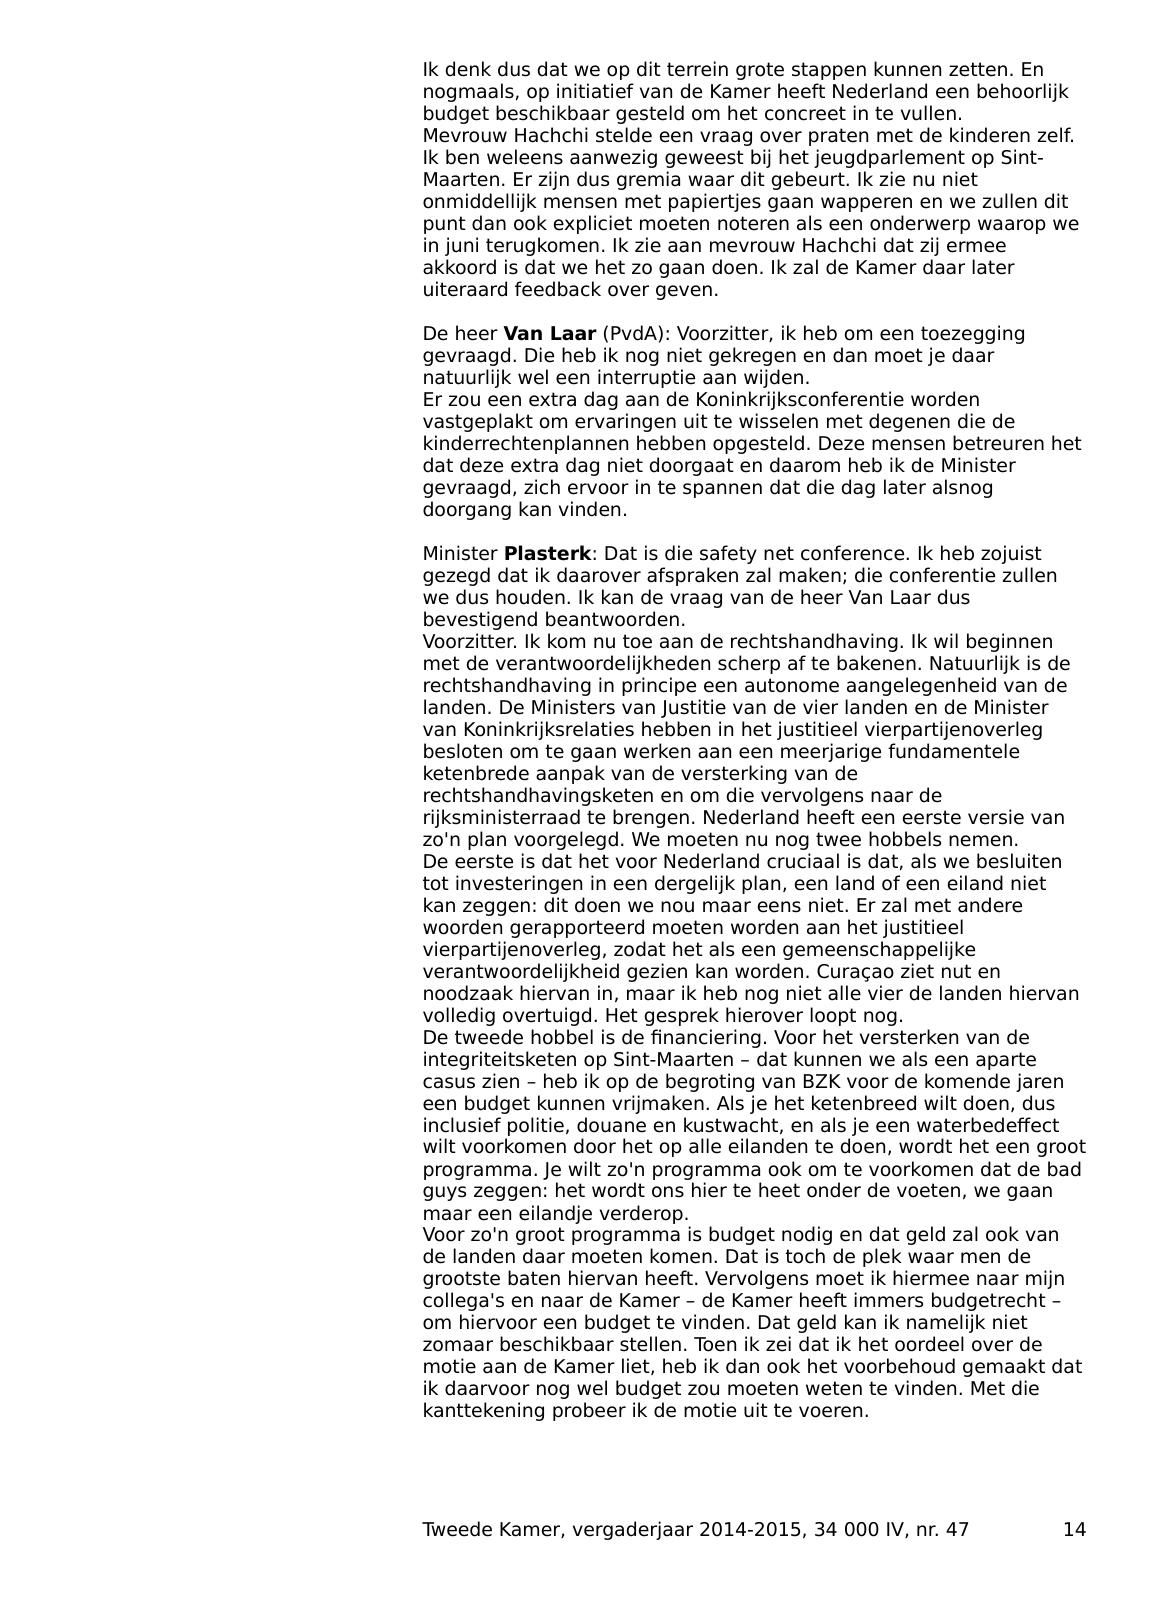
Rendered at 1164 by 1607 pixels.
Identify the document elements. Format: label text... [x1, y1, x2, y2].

text De heer Van Laar (PvdA): Voorzitter, ik heb om een toezegging gevraagd. Die heb ik nog niet gekregen en dan moet je daar natuurlijk wel een interruptie aan wijden. [422, 323, 1087, 389]
text De eerste is dat het voor Nederland cruciaal is dat, als we besluiten tot investeringen in een dergelijk plan, een land of een eiland niet kan zeggen: dit doen we nou maar eens niet. Er zal met andere woorden gerapporteerd moeten worden aan het justitieel vierpartijenoverleg, zodat het als een gemeenschappelijke verantwoordelijkheid gezien kan worden. Curaçao ziet nut en noodzaak hiervan in, maar ik heb nog niet alle vier de landen hiervan volledig overtuigd. Het gesprek hierover loopt nog. [422, 851, 1087, 1027]
text Minister Plasterk: Dat is die safety net conference. Ik heb zojuist gezegd dat ik daarover afspraken zal maken; die conferentie zullen we dus houden. Ik kan de vraag van de heer Van Laar dus bevestigend beantwoorden. [422, 543, 1087, 631]
text Mevrouw Hachchi stelde een vraag over praten met de kinderen zelf. Ik ben weleens aanwezig geweest bij het jeugdparlement op Sint-Maarten. Er zijn dus gremia waar dit gebeurt. Ik zie nu niet onmiddellijk mensen met papiertjes gaan wapperen en we zullen dit punt dan ook expliciet moeten noteren als een onderwerp waarop we in juni terugkomen. Ik zie aan mevrouw Hachchi dat zij ermee akkoord is dat we het zo gaan doen. Ik zal de Kamer daar later uiteraard feedback over geven. [422, 125, 1087, 301]
text Voor zo'n groot programma is budget nodig en dat geld zal ook van de landen daar moeten komen. Dat is toch de plek waar men de grootste baten hiervan heeft. Vervolgens moet ik hiermee naar mijn collega's en naar de Kamer – de Kamer heeft immers budgetrecht – om hiervoor een budget te vinden. Dat geld kan ik namelijk niet zomaar beschikbaar stellen. Toen ik zei dat ik het oordeel over de motie aan de Kamer liet, heb ik dan ook het voorbehoud gemaakt dat ik daarvoor nog wel budget zou moeten weten te vinden. Met die kanttekening probeer ik de motie uit te voeren. [422, 1224, 1087, 1422]
text Ik denk dus dat we op dit terrein grote stappen kunnen zetten. En nogmaals, op initiatief van de Kamer heeft Nederland een behoorlijk budget beschikbaar gesteld om het concreet in te vullen. [422, 59, 1087, 125]
text Voorzitter. Ik kom nu toe aan de rechtshandhaving. Ik wil beginnen met de verantwoordelijkheden scherp af te bakenen. Natuurlijk is de rechtshandhaving in principe een autonome aangelegenheid van de landen. De Ministers van Justitie van de vier landen en de Minister van Koninkrijksrelaties hebben in het justitieel vierpartijenoverleg besloten om te gaan werken aan een meerjarige fundamentele ketenbrede aanpak van de versterking van de rechtshandhavingsketen en om die vervolgens naar de rijksministerraad te brengen. Nederland heeft een eerste versie van zo'n plan voorgelegd. We moeten nu nog twee hobbels nemen. [422, 631, 1087, 851]
text Er zou een extra dag aan de Koninkrijksconferentie worden vastgeplakt om ervaringen uit te wisselen met degenen die de kinderrechtenplannen hebben opgesteld. Deze mensen betreuren het dat deze extra dag niet doorgaat en daarom heb ik de Minister gevraagd, zich ervoor in te spannen dat die dag later alsnog doorgang kan vinden. [422, 389, 1087, 521]
text De tweede hobbel is de financiering. Voor het versterken van de integriteitsketen op Sint-Maarten – dat kunnen we als een aparte casus zien – heb ik op de begroting van BZK voor de komende jaren een budget kunnen vrijmaken. Als je het ketenbreed wilt doen, dus inclusief politie, douane en kustwacht, en als je een waterbedeffect wilt voorkomen door het op alle eilanden te doen, wordt het een groot programma. Je wilt zo'n programma ook om te voorkomen dat de bad guys zeggen: het wordt ons hier te heet onder de voeten, we gaan maar een eilandje verderop. [422, 1027, 1087, 1224]
